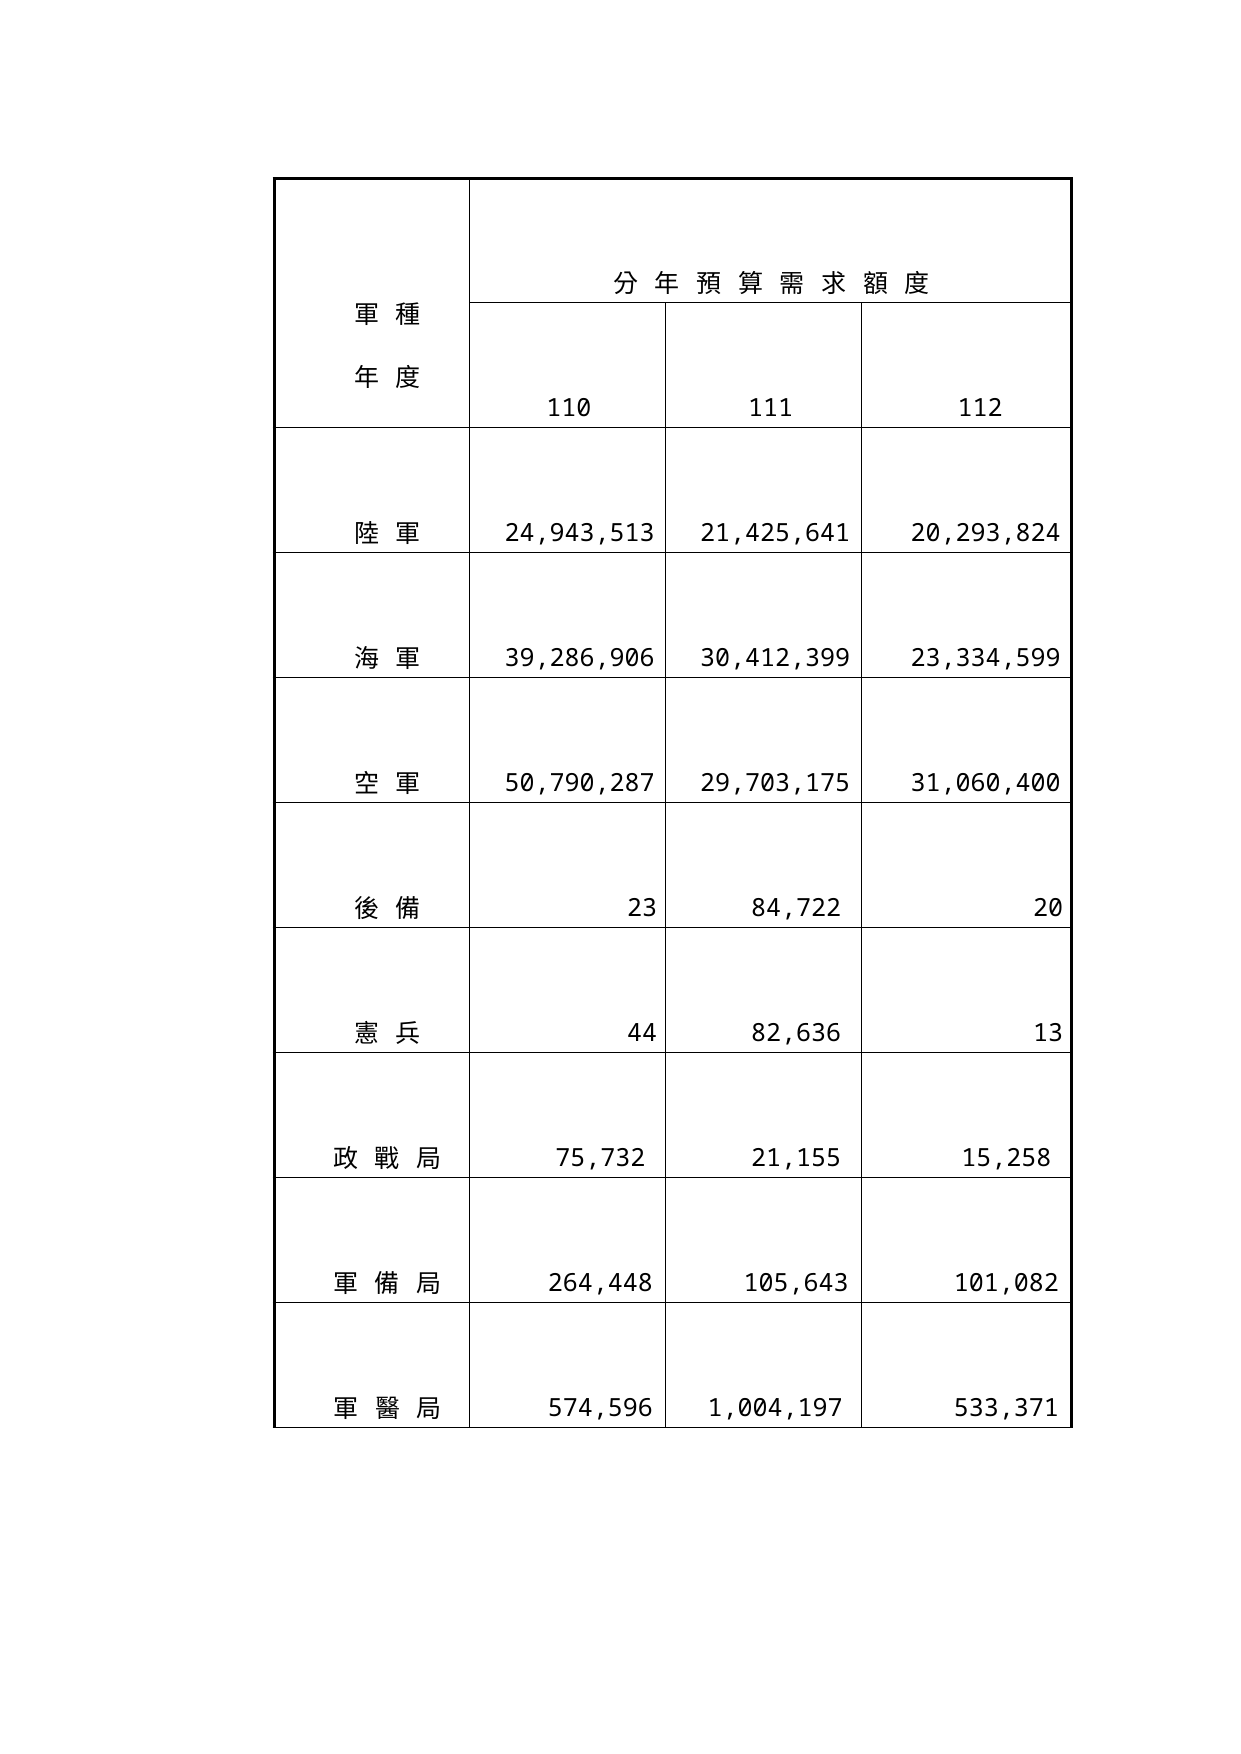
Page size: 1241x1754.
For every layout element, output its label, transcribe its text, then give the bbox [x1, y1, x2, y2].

table_cell 39,286,906 [470, 553, 665, 677]
table_cell 31,060,400 [862, 678, 1070, 802]
table_cell 後備 [276, 803, 469, 927]
table_cell 1,004,197 [666, 1303, 861, 1427]
table_cell 憲兵 [276, 928, 469, 1052]
table_cell 75,732 [470, 1053, 665, 1177]
table_cell 44 [470, 928, 665, 1052]
table_cell 84,722 [666, 803, 861, 927]
table_cell 21,155 [666, 1053, 861, 1177]
table_cell 軍醫局 [276, 1303, 469, 1427]
table_cell 政戰局 [276, 1053, 469, 1177]
table_cell 574,596 [470, 1303, 665, 1427]
table_cell 海軍 [276, 553, 469, 677]
table_cell 15,258 [862, 1053, 1070, 1177]
table_cell 112 [862, 303, 1070, 427]
table_cell 82,636 [666, 928, 861, 1052]
table_cell 23 [470, 803, 665, 927]
table_cell 軍備局 [276, 1178, 469, 1302]
table_cell 110 [470, 303, 665, 427]
table_header 分年預算需求額度 [470, 180, 1070, 302]
table_cell 23,334,599 [862, 553, 1070, 677]
table_cell 13 [862, 928, 1070, 1052]
table_cell 533,371 [862, 1303, 1070, 1427]
table_cell 30,412,399 [666, 553, 861, 677]
table_cell 20,293,824 [862, 428, 1070, 552]
table_cell 空軍 [276, 678, 469, 802]
table_cell 111 [666, 303, 861, 427]
table_cell 264,448 [470, 1178, 665, 1302]
table_cell 21,425,641 [666, 428, 861, 552]
table_header 軍種 年度 [276, 180, 469, 427]
table_cell 29,703,175 [666, 678, 861, 802]
table_cell 陸軍 [276, 428, 469, 552]
table_cell 101,082 [862, 1178, 1070, 1302]
table_cell 20 [862, 803, 1070, 927]
table_cell 105,643 [666, 1178, 861, 1302]
table_cell 50,790,287 [470, 678, 665, 802]
table_cell 24,943,513 [470, 428, 665, 552]
